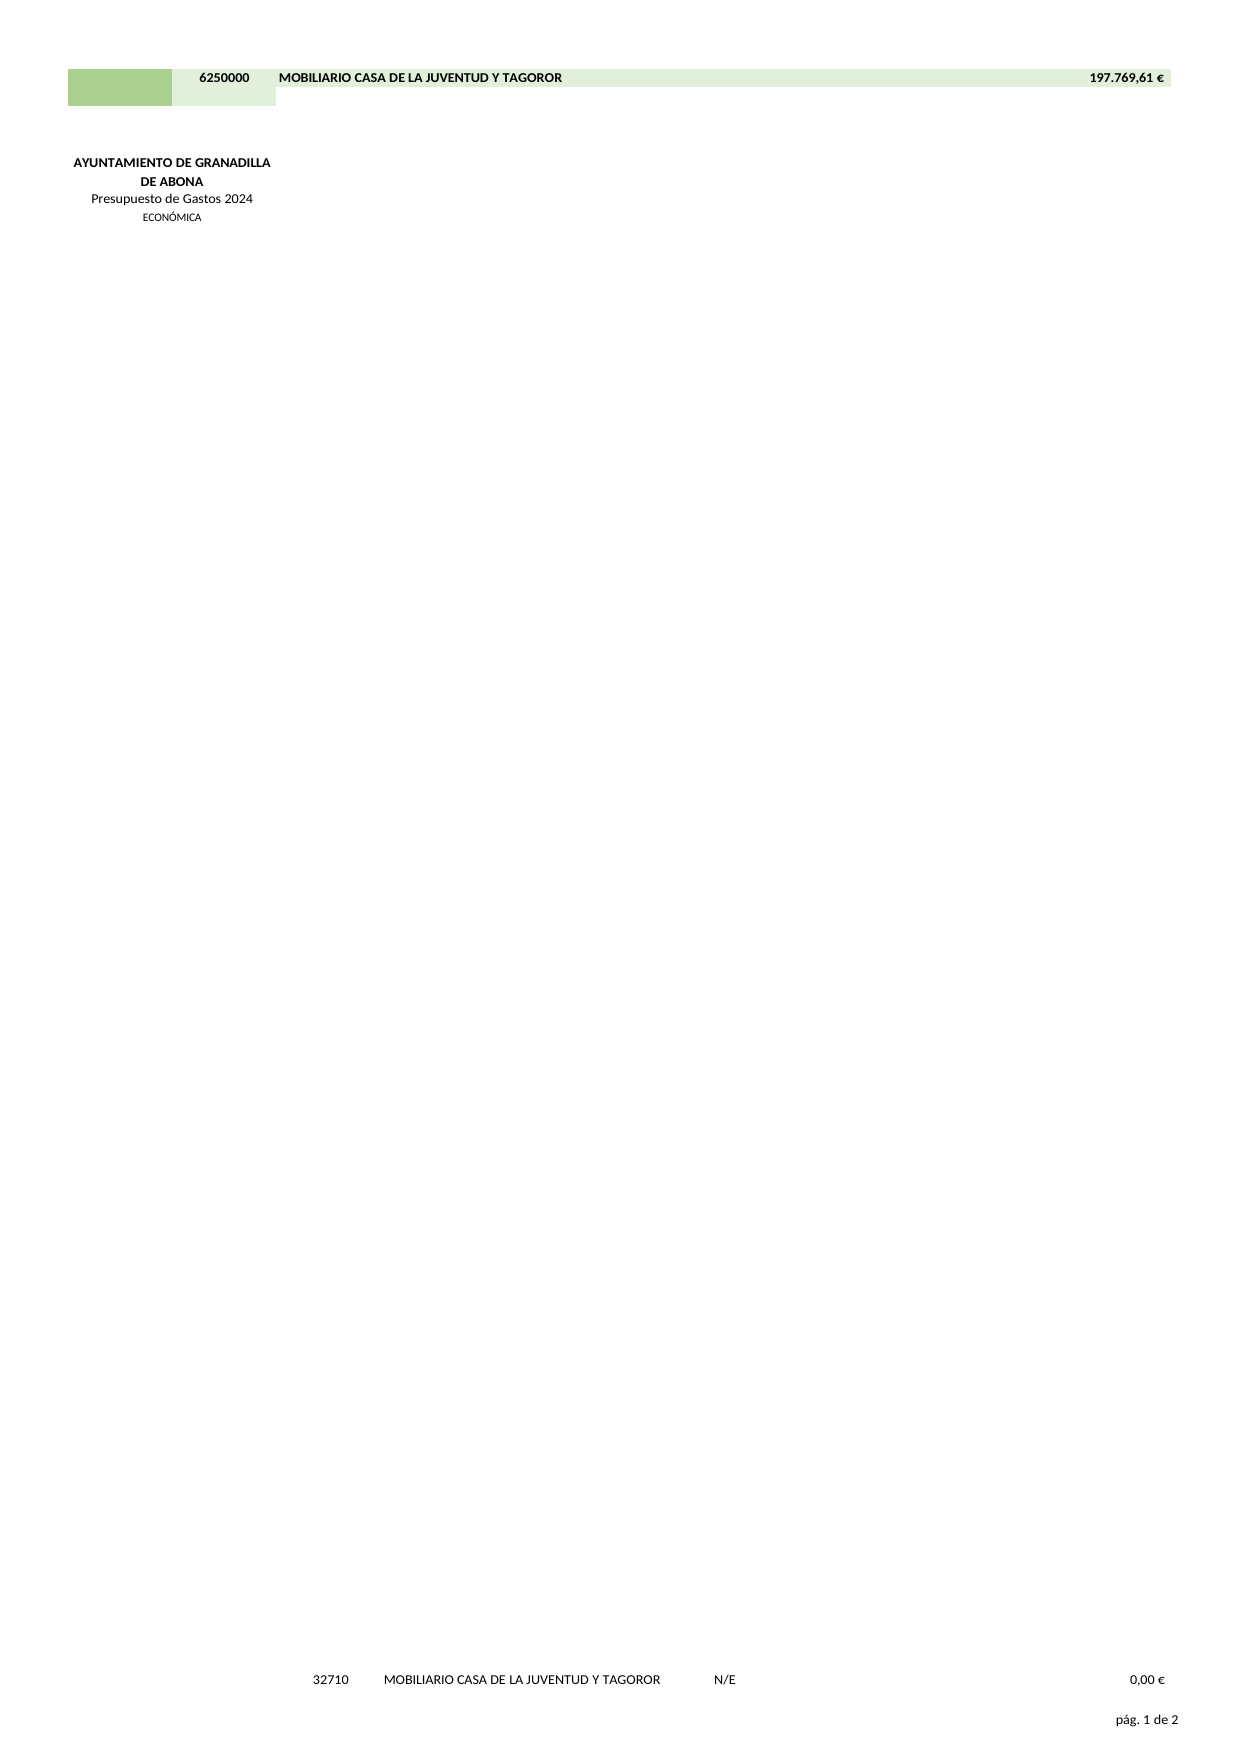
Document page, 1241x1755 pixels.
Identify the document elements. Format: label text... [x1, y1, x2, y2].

table_cell [68, 69, 172, 106]
table_cell 6250000 MOBILIARIO CASA DE LA JUVENTUD Y TAGOROR 197.769,61 € [172, 69, 1171, 87]
table_cell [172, 87, 276, 106]
table_cell [276, 87, 1171, 106]
